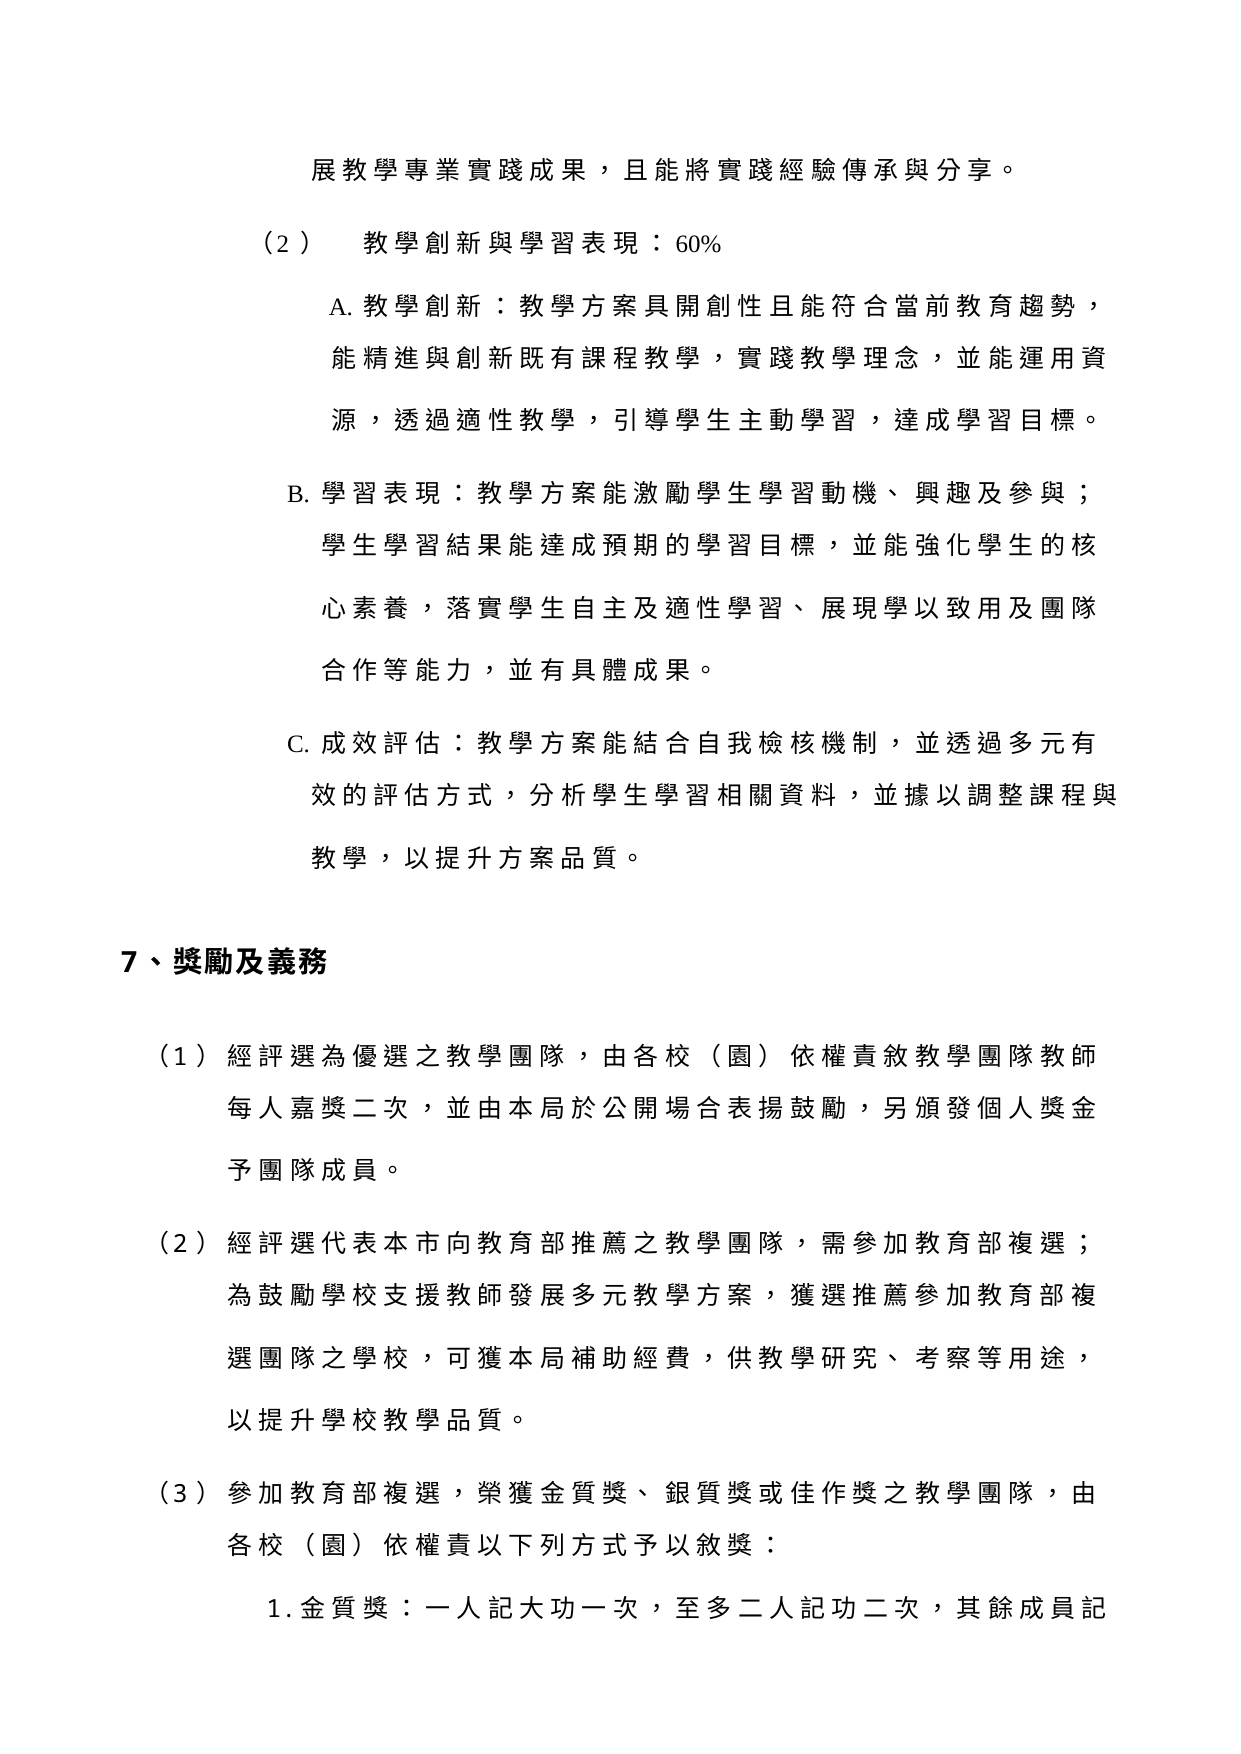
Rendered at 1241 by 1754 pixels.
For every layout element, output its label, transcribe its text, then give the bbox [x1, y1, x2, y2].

list 展教學專業實踐成果，且能將實踐經驗傳承與分享。 [274, 127, 1120, 189]
list 經評選為優選之教學團隊，由各校（園）依權責敘教學團隊教師每人嘉獎二次，並由本局於公開場合表揚鼓勵，另頒發個人獎金予團隊成員。 [139, 1002, 1120, 1189]
list 獎勵及義務 [119, 877, 1120, 1002]
list 金質獎：一人記大功一次，至多二人記功二次，其餘成員記 [256, 1564, 1120, 1627]
list 教學創新：教學方案具開創性且能符合當前教育趨勢，能精進與創新既有課程教學，實踐教學理念，並能運用資源，透過適性教學，引導學生主動學習，達成學習目標。 [327, 252, 1120, 439]
list 參加教育部複選，榮獲金質獎、銀質獎或佳作獎之教學團隊，由各校（園）依權責以下列方式予以敘獎： [139, 1439, 1120, 1564]
list 學習表現：教學方案能激勵學生學習動機、興趣及參與；學生學習結果能達成預期的學習目標，並能強化學生的核心素養，落實學生自主及適性學習、展現學以致用及團隊合作等能力，並有具體成果。 [277, 439, 1120, 689]
list 經評選代表本市向教育部推薦之教學團隊，需參加教育部複選；為鼓勵學校支援教師發展多元教學方案，獲選推薦參加教育部複選團隊之學校，可獲本局補助經費，供教學研究、考察等用途，以提升學校教學品質。 [139, 1189, 1120, 1439]
list 成效評估：教學方案能結合自我檢核機制，並透過多元有效的評估方式，分析學生學習相關資料，並據以調整課程與教學，以提升方案品質。 [277, 689, 1120, 877]
list 教學創新與學習表現：60% [238, 189, 1120, 252]
